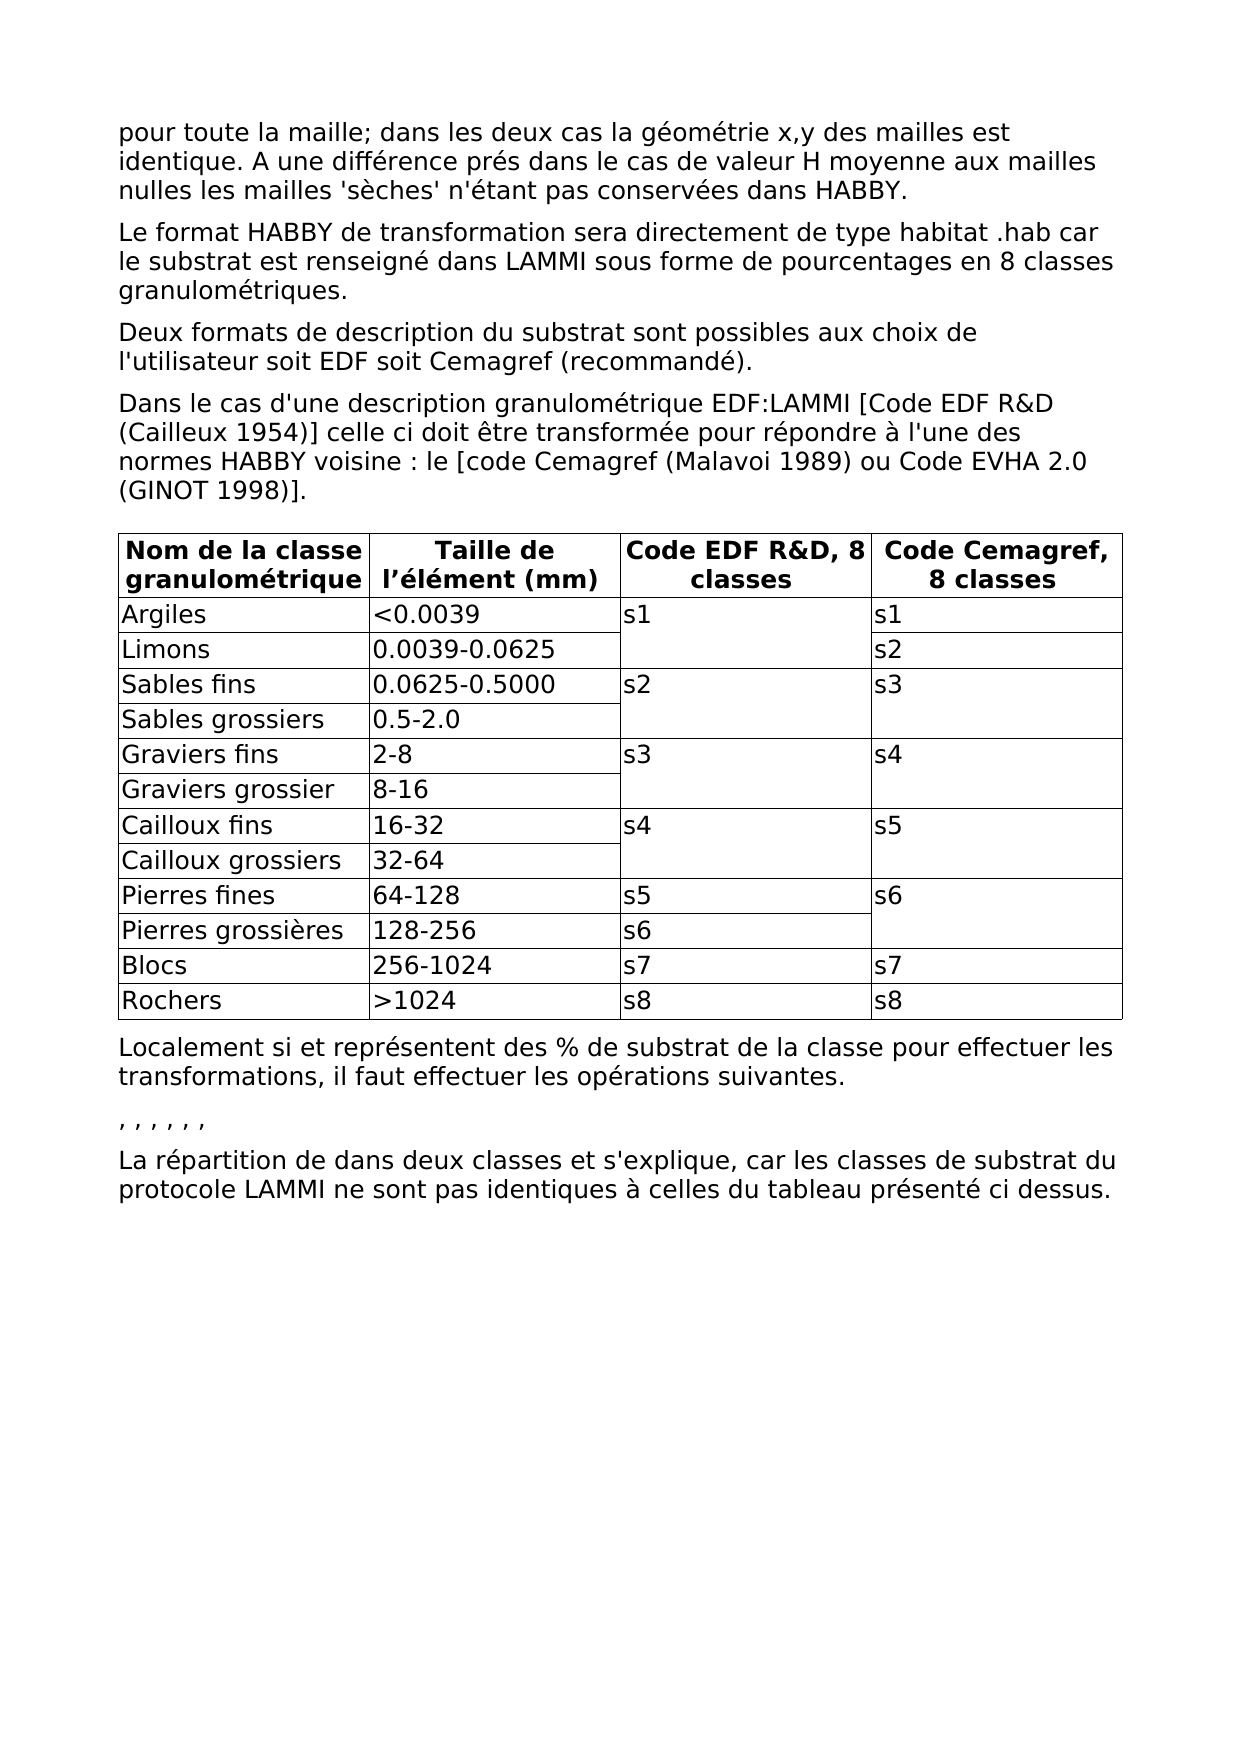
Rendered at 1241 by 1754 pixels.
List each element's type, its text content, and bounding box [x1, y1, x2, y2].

table_cell s6 [621, 914, 871, 948]
table_cell Blocs [119, 949, 369, 983]
text pour toute la maille; dans les deux cas la géométrie x,y des mailles est identique. A une différence prés dans le cas de valeur H moyenne aux mailles nulles les mailles 'sèches' n'étant pas conservées dans HABBY. [118, 118, 1122, 206]
table_cell 128-256 [370, 914, 620, 948]
table_cell s5 [872, 809, 1122, 878]
table_header Code Cemagref, 8 classes [872, 534, 1122, 597]
table_cell s2 [621, 669, 871, 738]
table_cell 2-8 [370, 739, 620, 773]
table_cell s5 [621, 879, 871, 913]
table_cell 64-128 [370, 879, 620, 913]
table_cell Graviers grossier [119, 774, 369, 808]
table_cell 0.0625-0.5000 [370, 669, 620, 702]
text , , , , , , [118, 1104, 1122, 1133]
table_cell Limons [119, 633, 369, 667]
table_cell s3 [621, 739, 871, 808]
text Dans le cas d'une description granulométrique EDF:LAMMI [Code EDF R&D (Cailleux 1954)] celle ci doit être transformée pour répondre à l'une des normes HABBY voisine : le [code Cemagref (Malavoi 1989) ou Code EVHA 2.0 (GINOT 1998)]. [118, 389, 1122, 506]
table_cell Pierres fines [119, 879, 369, 913]
table_cell Pierres grossières [119, 914, 369, 948]
table_cell 32-64 [370, 844, 620, 878]
table_cell 256-1024 [370, 949, 620, 983]
table_cell s4 [621, 809, 871, 878]
table_cell Sables grossiers [119, 704, 369, 738]
table_header Nom de la classe granulométrique [119, 534, 369, 597]
table_cell 0.0039-0.0625 [370, 633, 620, 667]
table_cell 8-16 [370, 774, 620, 808]
table_cell s7 [621, 949, 871, 983]
table_cell s8 [621, 984, 871, 1018]
table_cell 16-32 [370, 809, 620, 843]
table_cell Cailloux grossiers [119, 844, 369, 878]
table_cell s1 [621, 598, 871, 667]
text Deux formats de description du substrat sont possibles aux choix de l'utilisateur soit EDF soit Cemagref (recommandé). [118, 318, 1122, 376]
table_cell Argiles [119, 598, 369, 632]
text Localement si et représentent des % de substrat de la classe pour effectuer les transformations, il faut effectuer les opérations suivantes. [118, 1033, 1122, 1092]
text La répartition de dans deux classes et s'explique, car les classes de substrat du protocole LAMMI ne sont pas identiques à celles du tableau présenté ci dessus. [118, 1146, 1122, 1204]
table_cell s4 [872, 739, 1122, 808]
table_cell Sables fins [119, 669, 369, 702]
table_header Code EDF R&D, 8 classes [621, 534, 871, 597]
table_cell s8 [872, 984, 1122, 1018]
table_cell s1 [872, 598, 1122, 632]
table_cell s7 [872, 949, 1122, 983]
table_cell 0.5-2.0 [370, 704, 620, 738]
table_cell s6 [872, 879, 1122, 948]
table_cell Cailloux fins [119, 809, 369, 843]
table_cell <0.0039 [370, 598, 620, 632]
table_cell s2 [872, 633, 1122, 667]
table_cell s3 [872, 669, 1122, 738]
text Le format HABBY de transformation sera directement de type habitat .hab car le substrat est renseigné dans LAMMI sous forme de pourcentages en 8 classes granulométriques. [118, 218, 1122, 306]
table_cell Graviers fins [119, 739, 369, 773]
table_cell >1024 [370, 984, 620, 1018]
table_header Taille de l’élément (mm) [370, 534, 620, 597]
table_cell Rochers [119, 984, 369, 1018]
